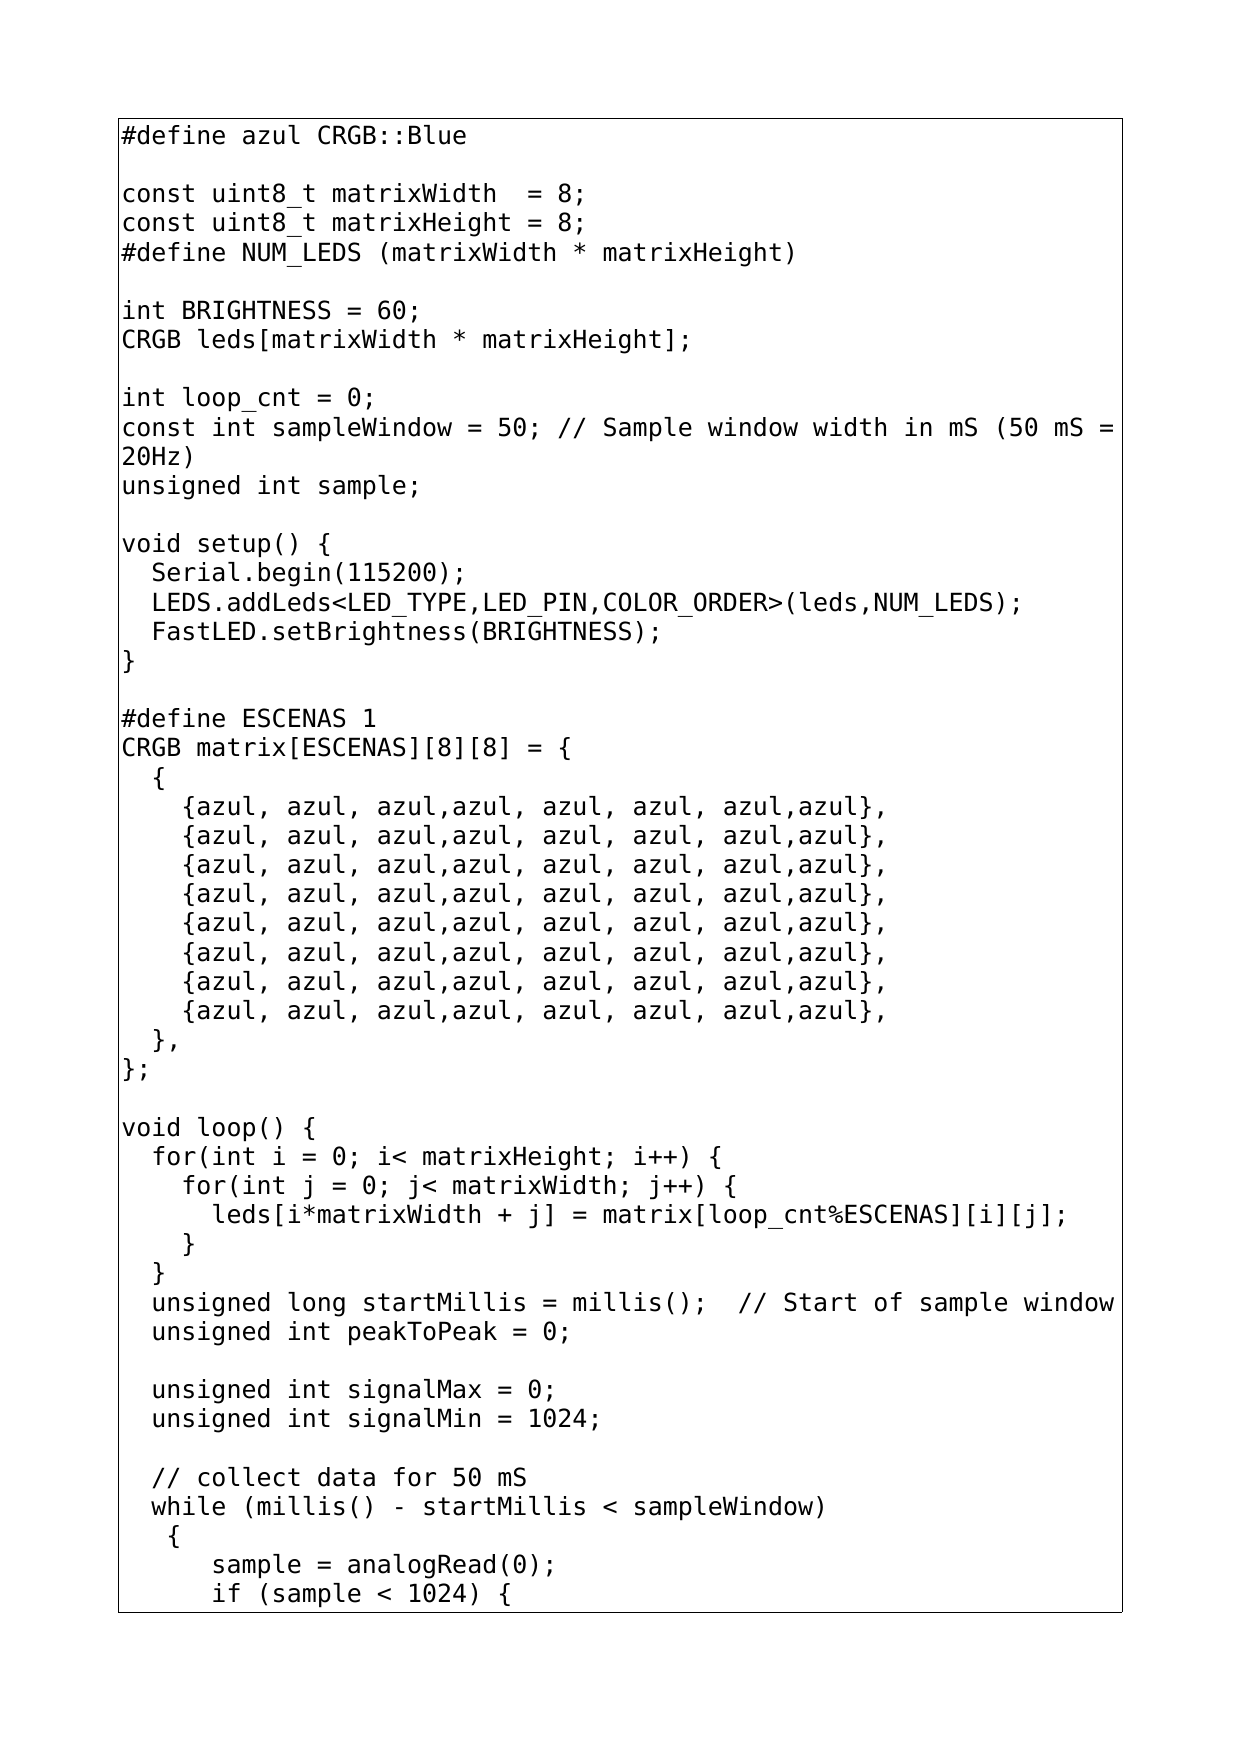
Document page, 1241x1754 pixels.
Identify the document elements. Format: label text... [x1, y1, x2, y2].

table_header #define azul CRGB::Blue const uint8_t matrixWidth = 8; const uint8_t matrixHeight = 8; #define NUM_LEDS (matrixWidth * matrixHeight) int BRIGHTNESS = 60; CRGB leds[matrixWidth * matrixHeight]; int loop_cnt = 0; const int sampleWindow = 50; // Sample window width in mS (50 mS = 20Hz) unsigned int sample; void setup() { Serial.begin(115200); LEDS.addLeds<LED_TYPE,LED_PIN,COLOR_ORDER>(leds,NUM_LEDS); FastLED.setBrightness(BRIGHTNESS); } #define ESCENAS 1 CRGB matrix[ESCENAS][8][8] = { { {azul, azul, azul,azul, azul, azul, azul,azul}, {azul, azul, azul,azul, azul, azul, azul,azul}, {azul, azul, azul,azul, azul, azul, azul,azul}, {azul, azul, azul,azul, azul, azul, azul,azul}, {azul, azul, azul,azul, azul, azul, azul,azul}, {azul, azul, azul,azul, azul, azul, azul,azul}, {azul, azul, azul,azul, azul, azul, azul,azul}, {azul, azul, azul,azul, azul, azul, azul,azul}, }, }; void loop() { for(int i = 0; i< matrixHeight; i++) { for(int j = 0; j< matrixWidth; j++) { leds[i*matrixWidth + j] = matrix[loop_cnt%ESCENAS][i][j]; } } unsigned long startMillis = millis(); // Start of sample window unsigned int peakToPeak = 0; unsigned int signalMax = 0; unsigned int signalMin = 1024; // collect data for 50 mS while (millis() - startMillis < sampleWindow) { sample = analogRead(0); if (sample < 1024) { [119, 119, 1122, 1612]
